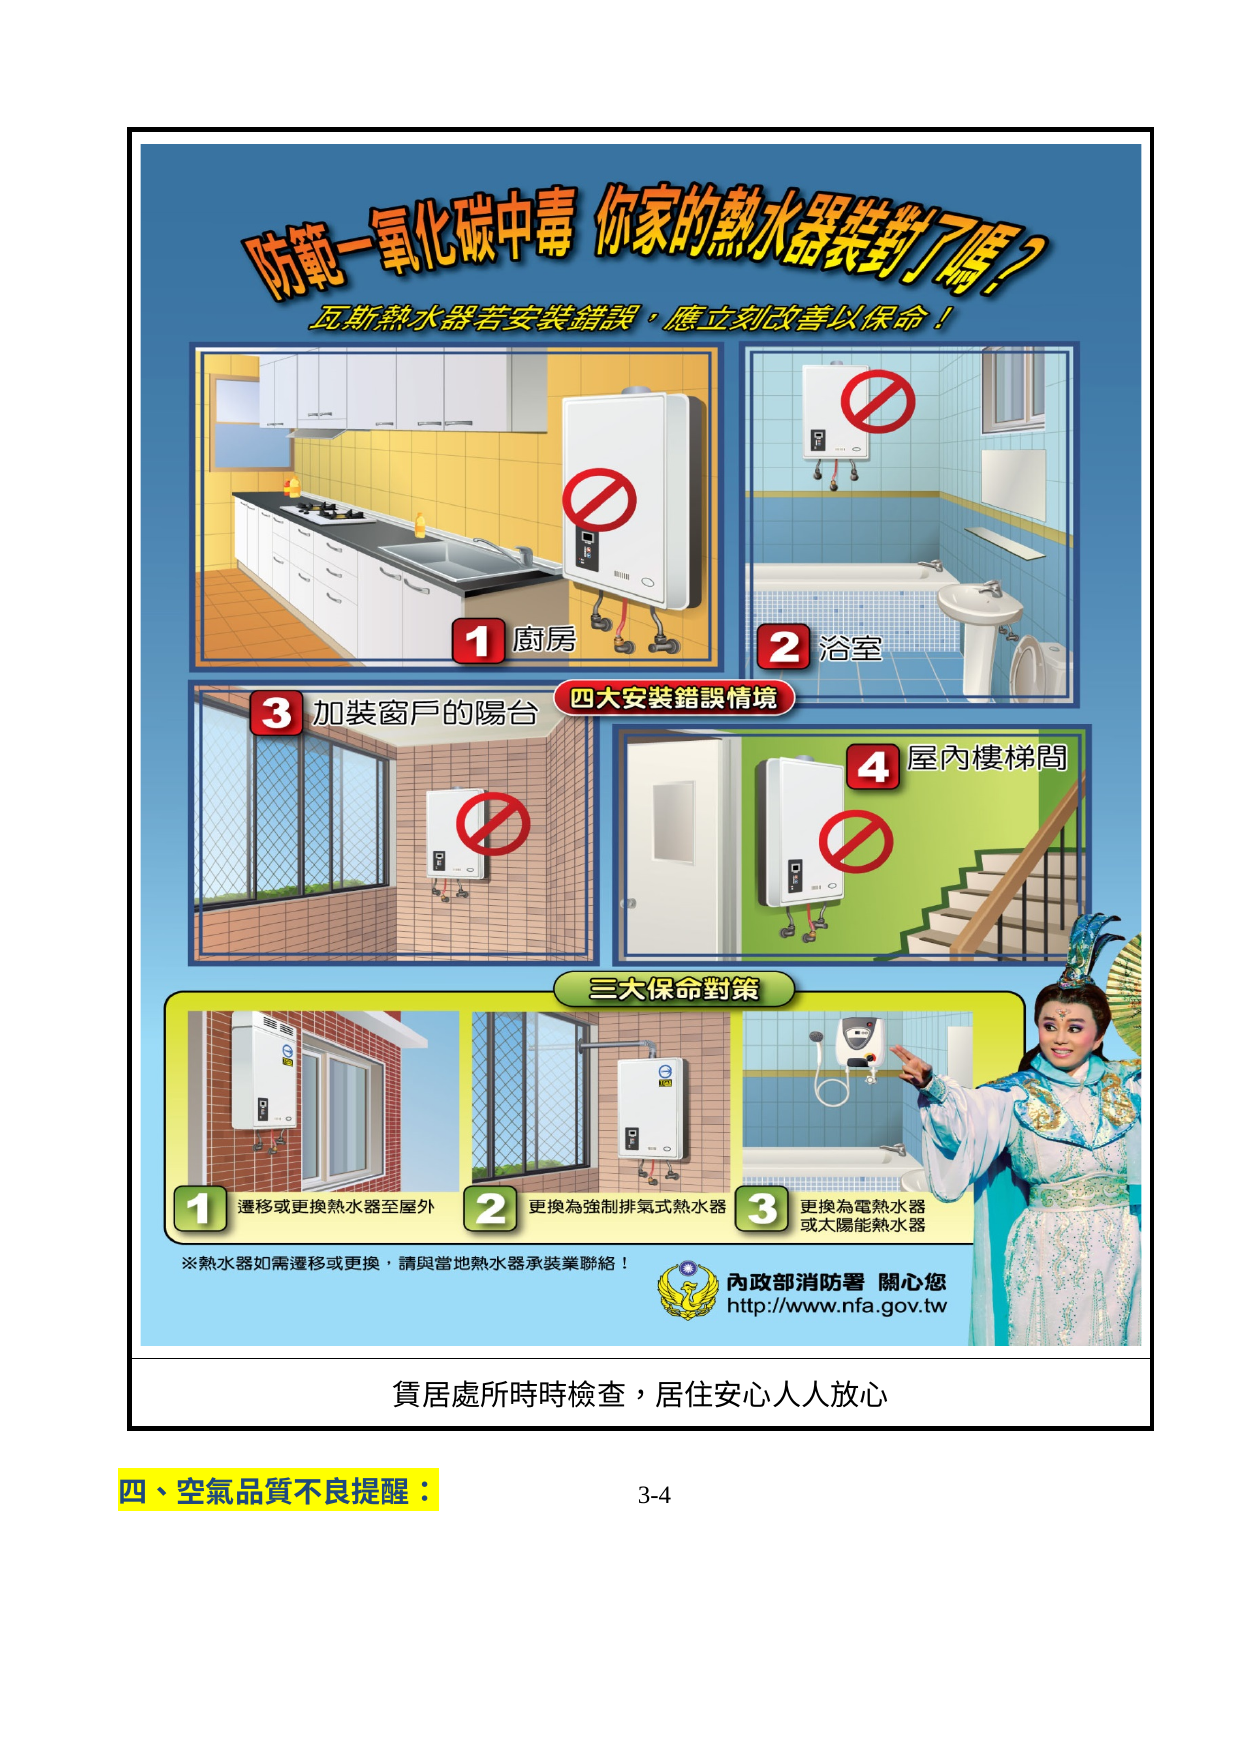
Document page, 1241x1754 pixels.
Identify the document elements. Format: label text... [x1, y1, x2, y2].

text 四、空氣品質不良提醒： [118, 1468, 1122, 1511]
table_header [132, 132, 1150, 1358]
table_cell 賃居處所時時檢查，居住安心人人放心 [132, 1359, 1150, 1426]
table_cell 賃居處所時時檢查，居住安心人人放心 [623, 1473, 695, 1525]
